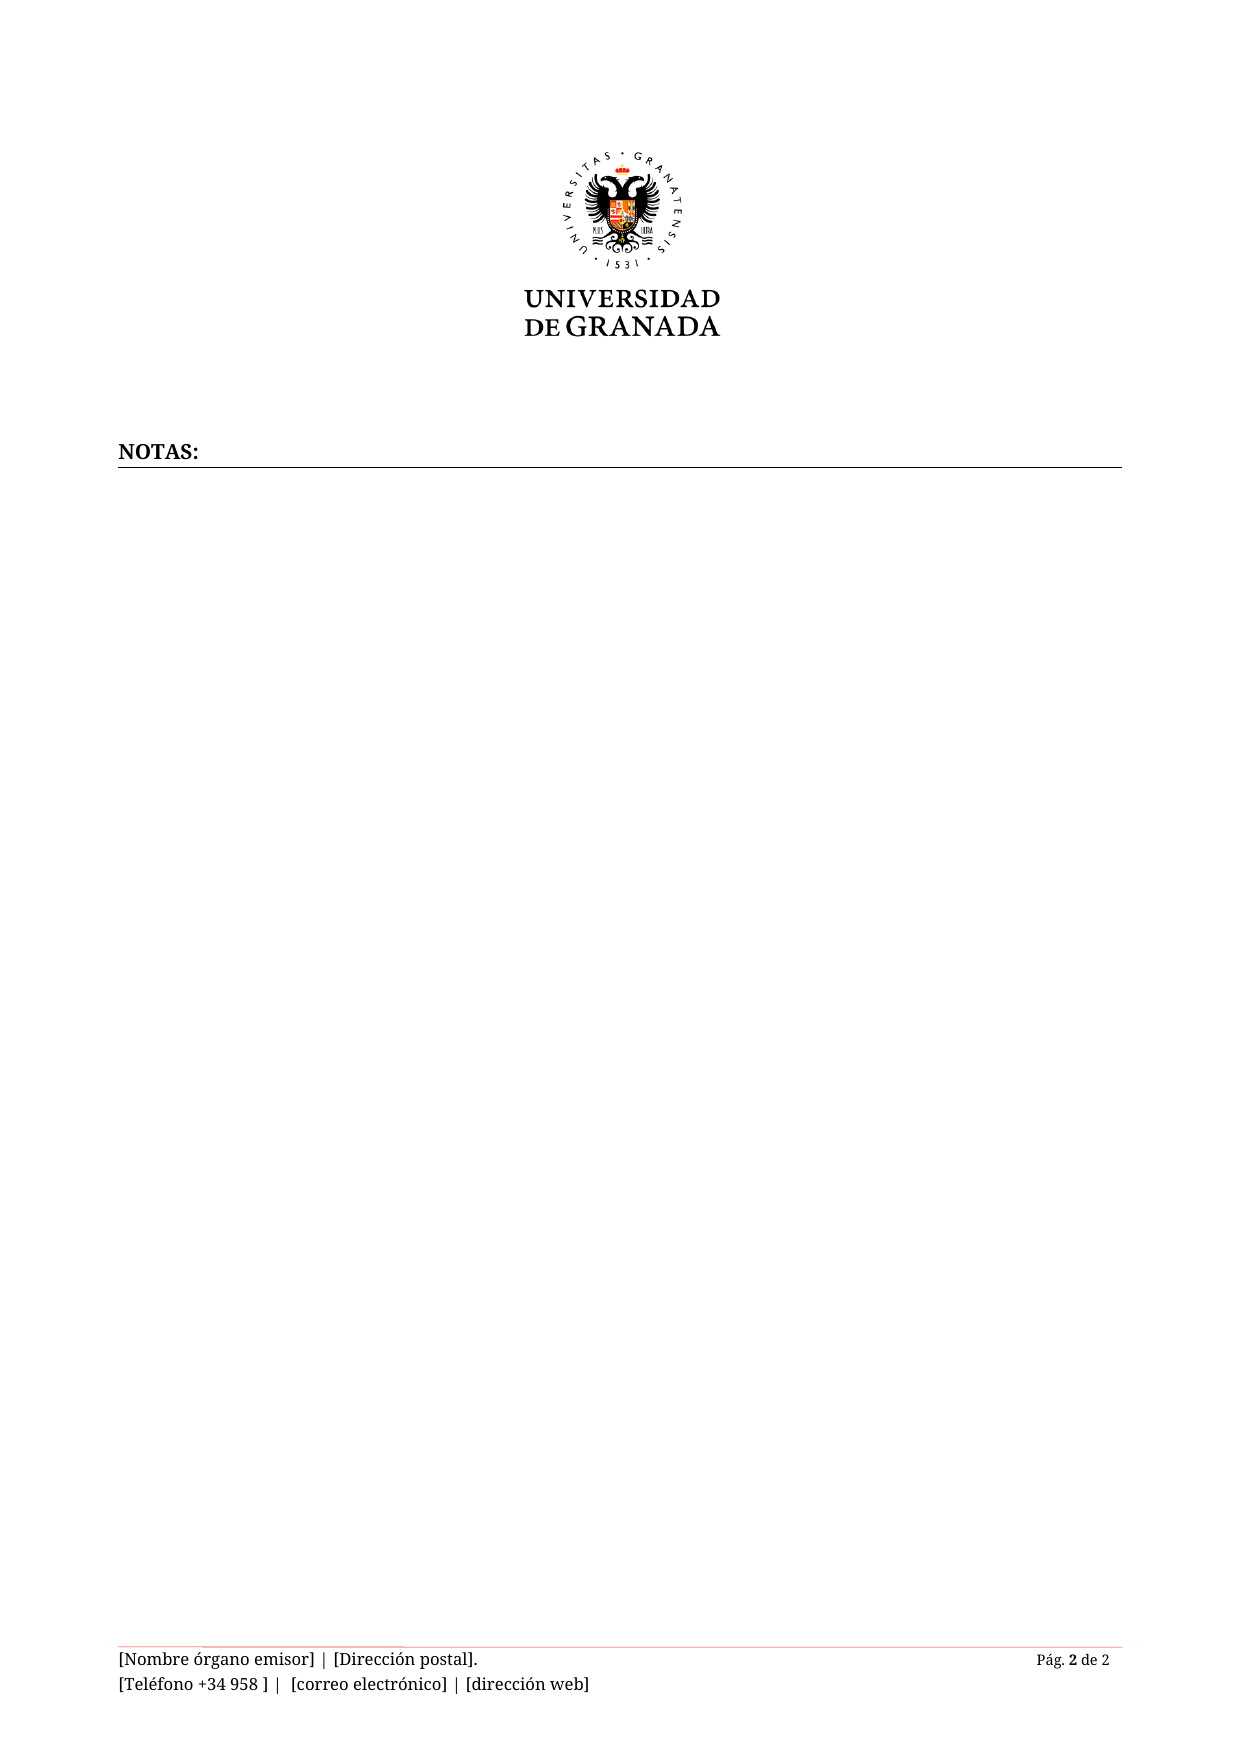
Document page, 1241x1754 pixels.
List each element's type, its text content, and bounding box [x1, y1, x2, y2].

text NOTAS: [118, 437, 1122, 467]
picture [502, 118, 739, 355]
